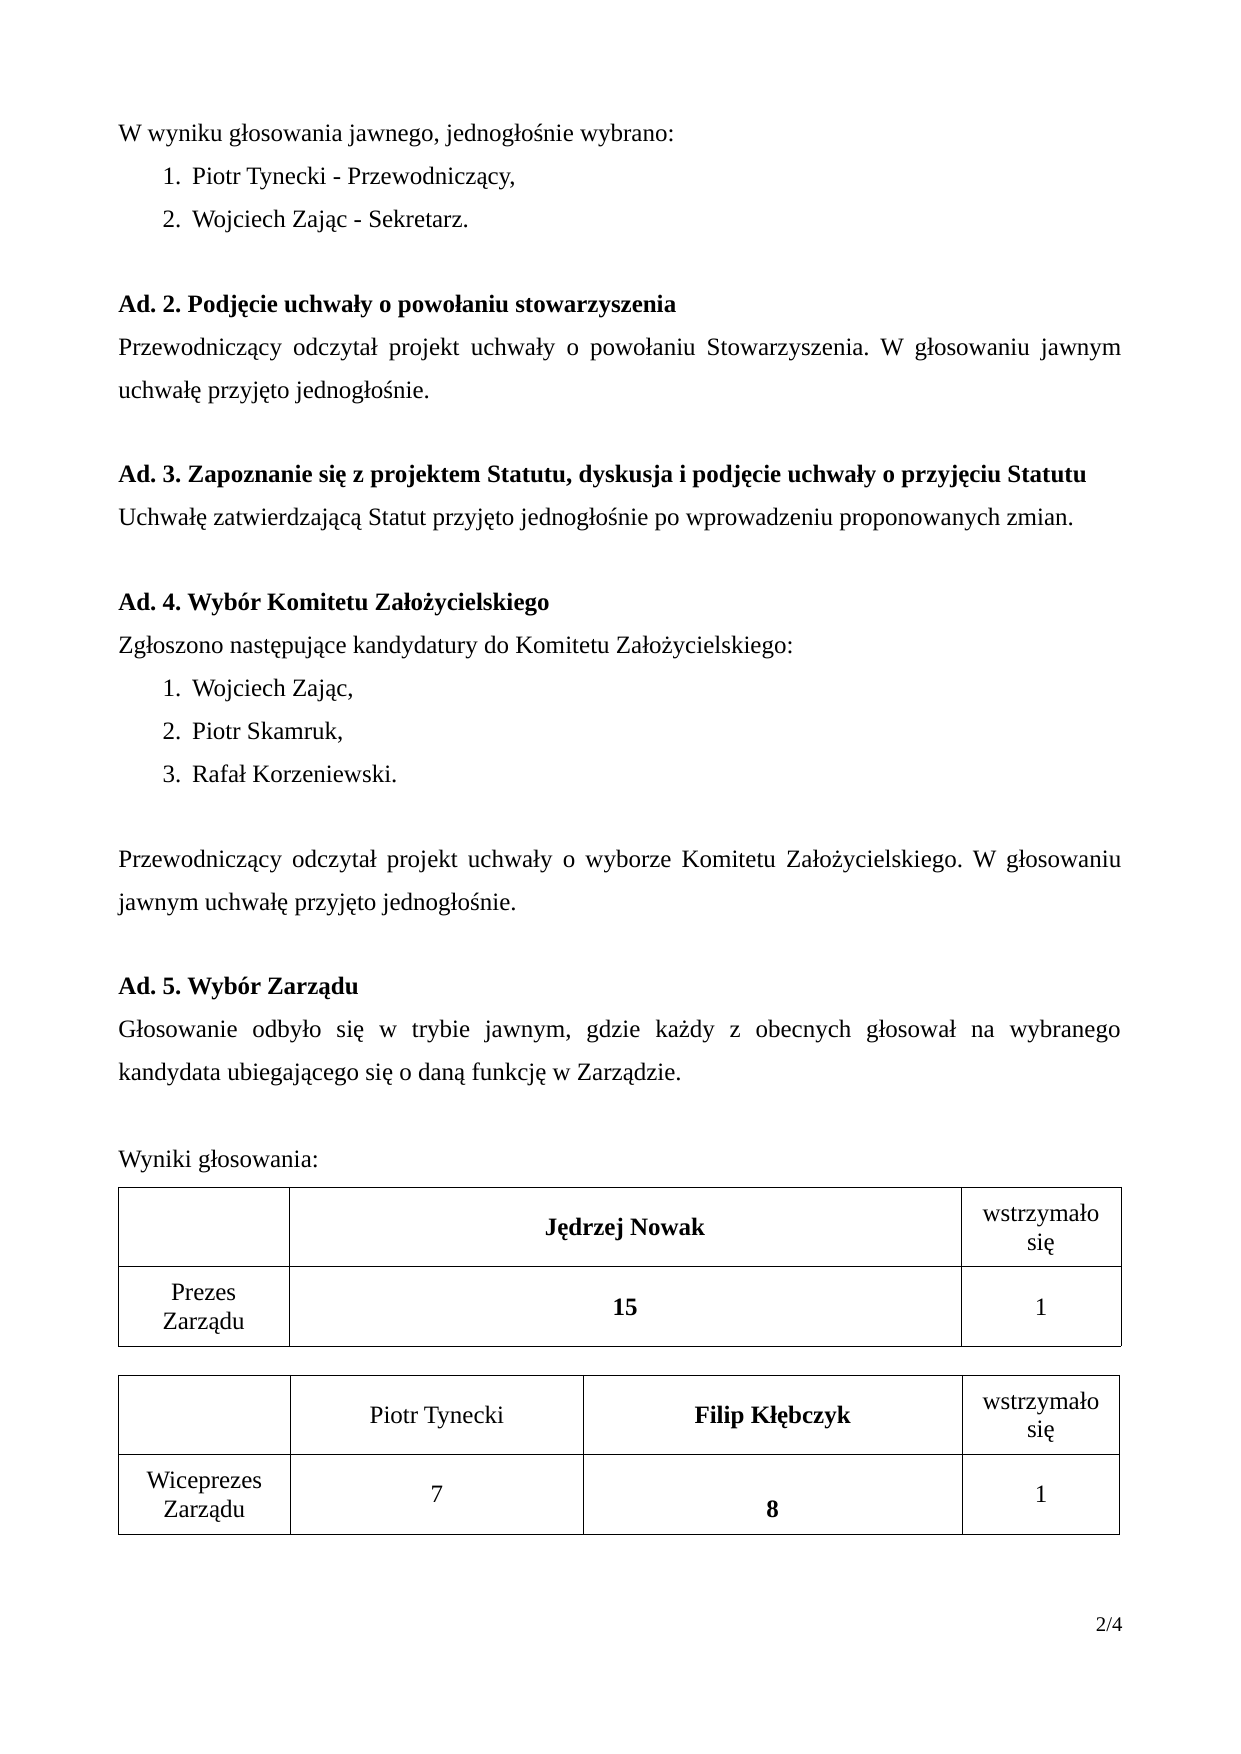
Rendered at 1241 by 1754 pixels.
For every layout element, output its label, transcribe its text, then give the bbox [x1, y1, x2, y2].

table_header Filip Kłębczyk [584, 1376, 962, 1454]
table_header Jędrzej Nowak [290, 1188, 961, 1266]
text Przewodniczący odczytał projekt uchwały o powołaniu Stowarzyszenia. W głosowaniu jawnym uchwałę przyjęto jednogłośnie. [118, 332, 1122, 404]
table_header [119, 1376, 290, 1454]
list Piotr Tynecki - Przewodniczący, [162, 161, 1122, 190]
table_cell 15 [290, 1267, 961, 1346]
text Przewodniczący odczytał projekt uchwały o wyborze Komitetu Założycielskiego. W głosowaniu jawnym uchwałę przyjęto jednogłośnie. [118, 844, 1122, 916]
table_header wstrzymało się [963, 1376, 1119, 1454]
text Wyniki głosowania: [118, 1144, 1122, 1172]
text Uchwałę zatwierdzającą Statut przyjęto jednogłośnie po wprowadzeniu proponowanych zmian. [118, 502, 1122, 531]
text Zgłoszono następujące kandydatury do Komitetu Założycielskiego: [118, 630, 1122, 659]
table_header wstrzymało się [962, 1188, 1121, 1266]
text Ad. 4. Wybór Komitetu Założycielskiego [118, 587, 1122, 616]
list Rafał Korzeniewski. [162, 759, 1122, 788]
list Wojciech Zając, [162, 673, 1122, 702]
table_cell Prezes Zarządu [119, 1267, 289, 1346]
text Ad. 2. Podjęcie uchwały o powołaniu stowarzyszenia [118, 289, 1122, 317]
list Piotr Skamruk, [162, 716, 1122, 745]
text Głosowanie odbyło się w trybie jawnym, gdzie każdy z obecnych głosował na wybranego kandydata ubiegającego się o daną funkcję w Zarządzie. [118, 1014, 1122, 1086]
text W wyniku głosowania jawnego, jednogłośnie wybrano: [118, 118, 1122, 147]
table_header Piotr Tynecki [291, 1376, 583, 1454]
table_cell 1 [962, 1267, 1121, 1346]
table_cell Wiceprezes Zarządu [119, 1455, 290, 1534]
text Ad. 5. Wybór Zarządu [118, 971, 1122, 1000]
list Wojciech Zając - Sekretarz. [162, 204, 1122, 233]
table_cell 1 [963, 1455, 1119, 1534]
table_cell 8 [584, 1455, 962, 1534]
table_header [119, 1188, 289, 1266]
table_cell 7 [291, 1455, 583, 1534]
text Ad. 3. Zapoznanie się z projektem Statutu, dyskusja i podjęcie uchwały o przyjęciu Statutu [118, 459, 1122, 488]
